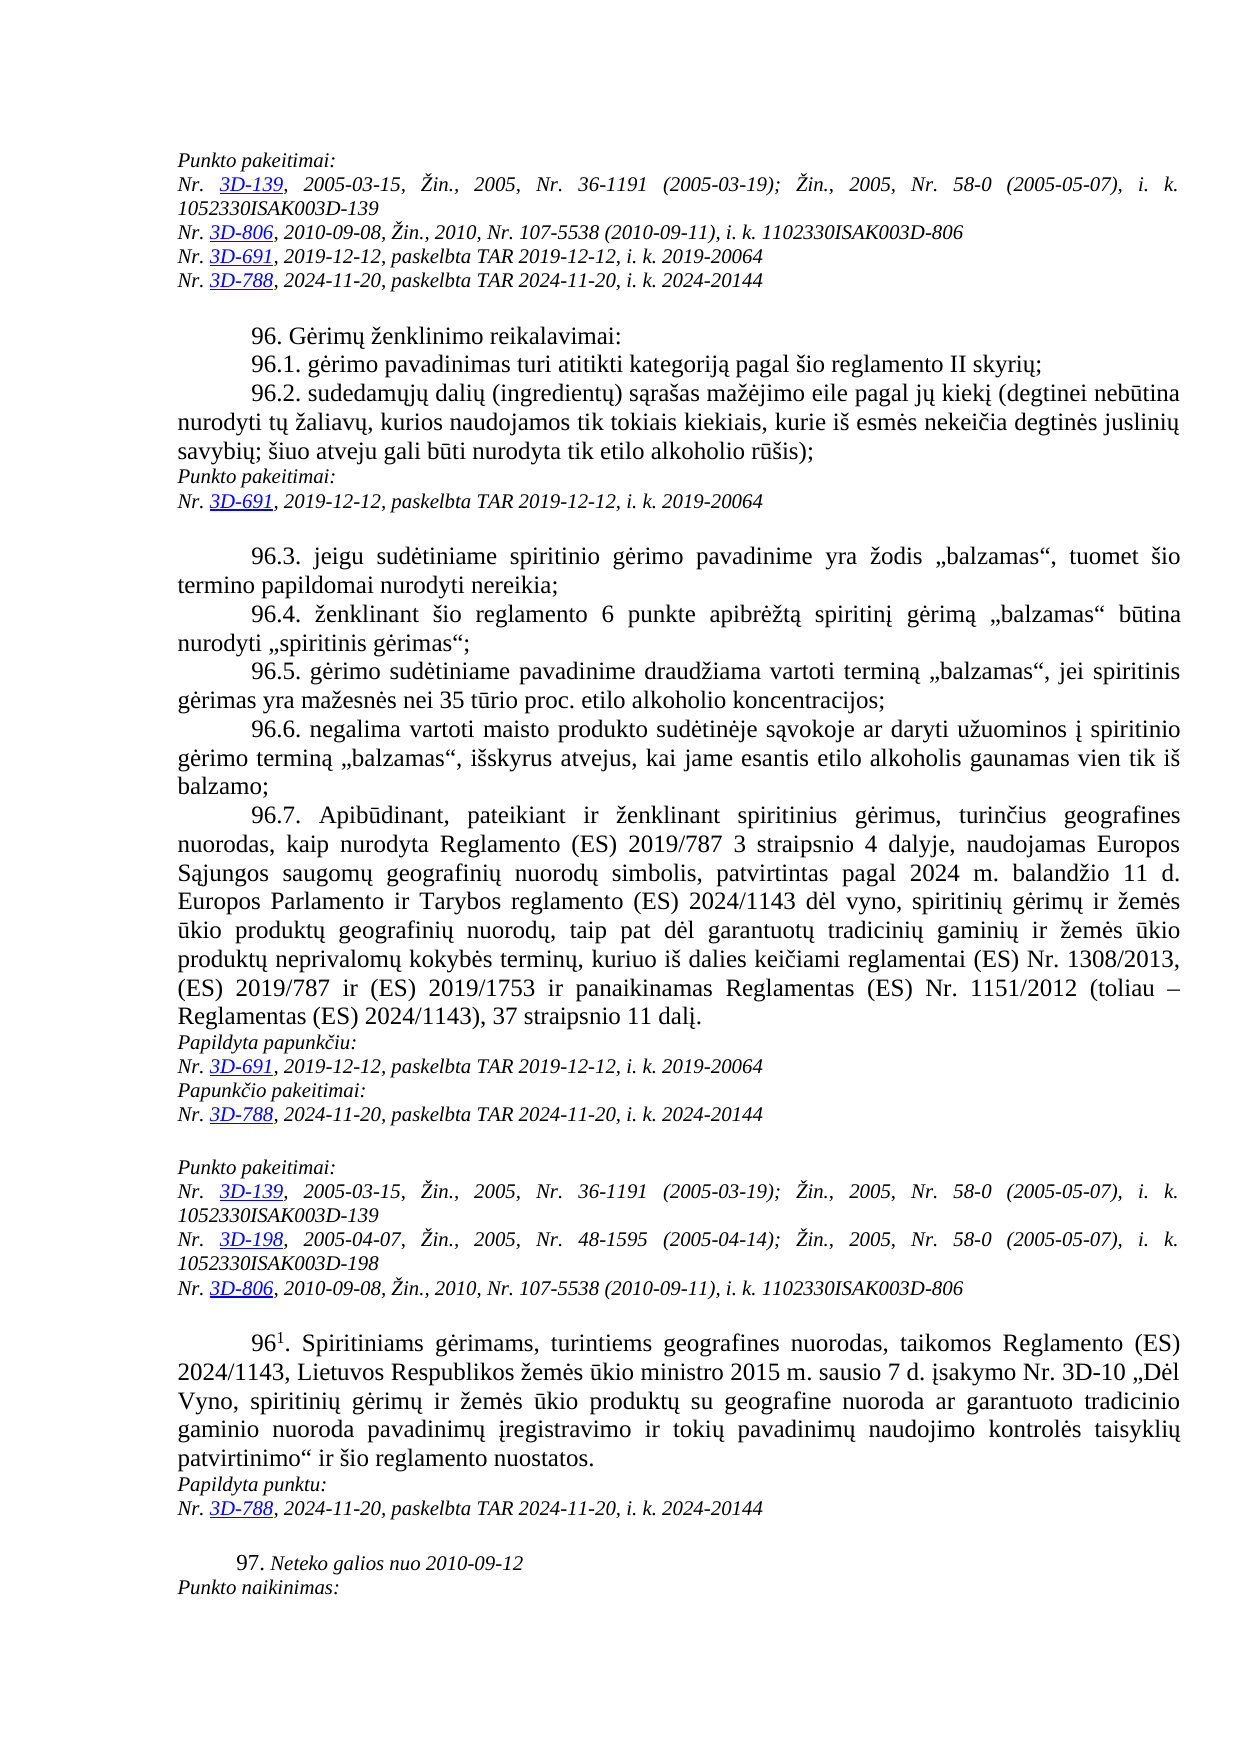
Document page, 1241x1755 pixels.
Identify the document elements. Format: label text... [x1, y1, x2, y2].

text Nr. 3D-806, 2010-09-08, Žin., 2010, Nr. 107-5538 (2010-09-11), i. k. 1102330ISAK003D-806 [177, 1275, 1181, 1299]
text 96.4. ženklinant šio reglamento 6 punkte apibrėžtą spiritinį gėrimą „balzamas“ būtina nurodyti „spiritinis gėrimas“; [177, 599, 1181, 656]
text Nr. 3D-198, 2005-04-07, Žin., 2005, Nr. 48-1595 (2005-04-14); Žin., 2005, Nr. 58-0 (2005-05-07), i. k. 1052330ISAK003D-198 [177, 1227, 1181, 1275]
text Nr. 3D-788, 2024-11-20, paskelbta TAR 2024-11-20, i. k. 2024-20144 [177, 1102, 1181, 1126]
text Punkto naikinimas: [177, 1575, 1181, 1599]
text 96. Gėrimų ženklinimo reikalavimai: [177, 321, 1181, 349]
text 96.5. gėrimo sudėtiniame pavadinime draudžiama vartoti terminą „balzamas“, jei spiritinis gėrimas yra mažesnės nei 35 tūrio proc. etilo alkoholio koncentracijos; [177, 656, 1181, 714]
text Nr. 3D-788, 2024-11-20, paskelbta TAR 2024-11-20, i. k. 2024-20144 [177, 1496, 1181, 1520]
text Punkto pakeitimai: [177, 464, 1181, 488]
text 96.1. gėrimo pavadinimas turi atitikti kategoriją pagal šio reglamento II skyrių; [177, 349, 1181, 378]
text Nr. 3D-691, 2019-12-12, paskelbta TAR 2019-12-12, i. k. 2019-20064 [177, 244, 1181, 268]
text Nr. 3D-691, 2019-12-12, paskelbta TAR 2019-12-12, i. k. 2019-20064 [177, 488, 1181, 513]
text 96.2. sudedamųjų dalių (ingredientų) sąrašas mažėjimo eile pagal jų kiekį (degtinei nebūtina nurodyti tų žaliavų, kurios naudojamos tik tokiais kiekiais, kurie iš esmės nekeičia degtinės juslinių savybių; šiuo atveju gali būti nurodyta tik etilo alkoholio rūšis); [177, 378, 1181, 464]
text Punkto pakeitimai: [177, 1155, 1181, 1179]
text 961. Spiritiniams gėrimams, turintiems geografines nuorodas, taikomos Reglamento (ES) 2024/1143, Lietuvos Respublikos žemės ūkio ministro 2015 m. sausio 7 d. įsakymo Nr. 3D-10 „Dėl Vyno, spiritinių gėrimų ir žemės ūkio produktų su geografine nuoroda ar garantuoto tradicinio gaminio nuoroda pavadinimų įregistravimo ir tokių pavadinimų naudojimo kontrolės taisyklių patvirtinimo“ ir šio reglamento nuostatos. [177, 1328, 1181, 1472]
text Nr. 3D-139, 2005-03-15, Žin., 2005, Nr. 36-1191 (2005-03-19); Žin., 2005, Nr. 58-0 (2005-05-07), i. k. 1052330ISAK003D-139 [177, 172, 1181, 220]
text 96.6. negalima vartoti maisto produkto sudėtinėje sąvokoje ar daryti užuominos į spiritinio gėrimo terminą „balzamas“, išskyrus atvejus, kai jame esantis etilo alkoholis gaunamas vien tik iš balzamo; [177, 714, 1181, 800]
text Papunkčio pakeitimai: [177, 1078, 1181, 1102]
text 96.3. jeigu sudėtiniame spiritinio gėrimo pavadinime yra žodis „balzamas“, tuomet šio termino papildomai nurodyti nereikia; [177, 541, 1181, 599]
text 97. Neteko galios nuo 2010-09-12 [177, 1549, 1181, 1575]
text Nr. 3D-691, 2019-12-12, paskelbta TAR 2019-12-12, i. k. 2019-20064 [177, 1054, 1181, 1078]
text Punkto pakeitimai: [177, 148, 1181, 172]
text Nr. 3D-139, 2005-03-15, Žin., 2005, Nr. 36-1191 (2005-03-19); Žin., 2005, Nr. 58-0 (2005-05-07), i. k. 1052330ISAK003D-139 [177, 1179, 1181, 1227]
text 96.7. Apibūdinant, pateikiant ir ženklinant spiritinius gėrimus, turinčius geografines nuorodas, kaip nurodyta Reglamento (ES) 2019/787 3 straipsnio 4 dalyje, naudojamas Europos Sąjungos saugomų geografinių nuorodų simbolis, patvirtintas pagal 2024 m. balandžio 11 d. Europos Parlamento ir Tarybos reglamento (ES) 2024/1143 dėl vyno, spiritinių gėrimų ir žemės ūkio produktų geografinių nuorodų, taip pat dėl garantuotų tradicinių gaminių ir žemės ūkio produktų neprivalomų kokybės terminų, kuriuo iš dalies keičiami reglamentai (ES) Nr. 1308/2013, (ES) 2019/787 ir (ES) 2019/1753 ir panaikinamas Reglamentas (ES) Nr. 1151/2012 (toliau – Reglamentas (ES) 2024/1143), 37 straipsnio 11 dalį. [177, 800, 1181, 1030]
text Papildyta punktu: [177, 1472, 1181, 1496]
text Nr. 3D-806, 2010-09-08, Žin., 2010, Nr. 107-5538 (2010-09-11), i. k. 1102330ISAK003D-806 [177, 220, 1181, 244]
text Nr. 3D-788, 2024-11-20, paskelbta TAR 2024-11-20, i. k. 2024-20144 [177, 268, 1181, 292]
text Papildyta papunkčiu: [177, 1030, 1181, 1054]
